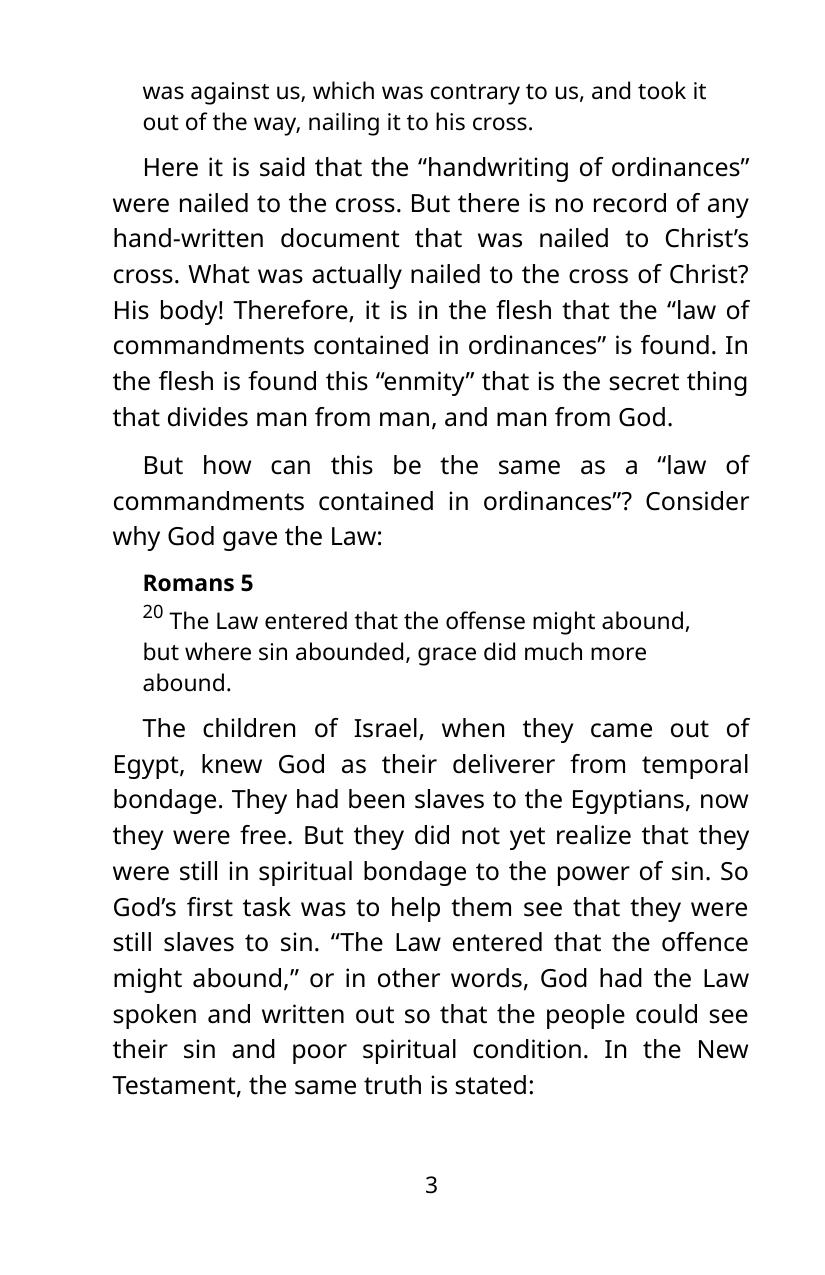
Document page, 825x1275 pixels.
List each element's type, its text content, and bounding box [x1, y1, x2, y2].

text Romans 5 [142, 567, 750, 598]
text But how can this be the same as a “law of commandments contained in ordinances”? Consider why God gave the Law: [112, 447, 750, 553]
text The children of Israel, when they came out of Egypt, knew God as their deliverer from temporal bondage. They had been slaves to the Egyptians, now they were free. But they did not yet realize that they were still in spiritual bondage to the power of sin. So God’s first task was to help them see that they were still slaves to sin. “The Law entered that the offence might abound,” or in other words, God had the Law spoken and written out so that the people could see their sin and poor spiritual condition. In the New Testament, the same truth is stated: [112, 711, 750, 1102]
text 20 The Law entered that the offense might abound, but where sin abounded, grace did much more abound. [142, 599, 720, 698]
text was against us, which was contrary to us, and took it out of the way, nailing it to his cross. [142, 75, 720, 137]
text Here it is said that the “handwriting of ordinances” were nailed to the cross. But there is no record of any hand-written document that was nailed to Christ’s cross. What was actually nailed to the cross of Christ? His body! Therefore, it is in the flesh that the “law of commandments contained in ordinances” is found. In the flesh is found this “enmity” that is the secret thing that divides man from man, and man from God. [112, 149, 750, 434]
